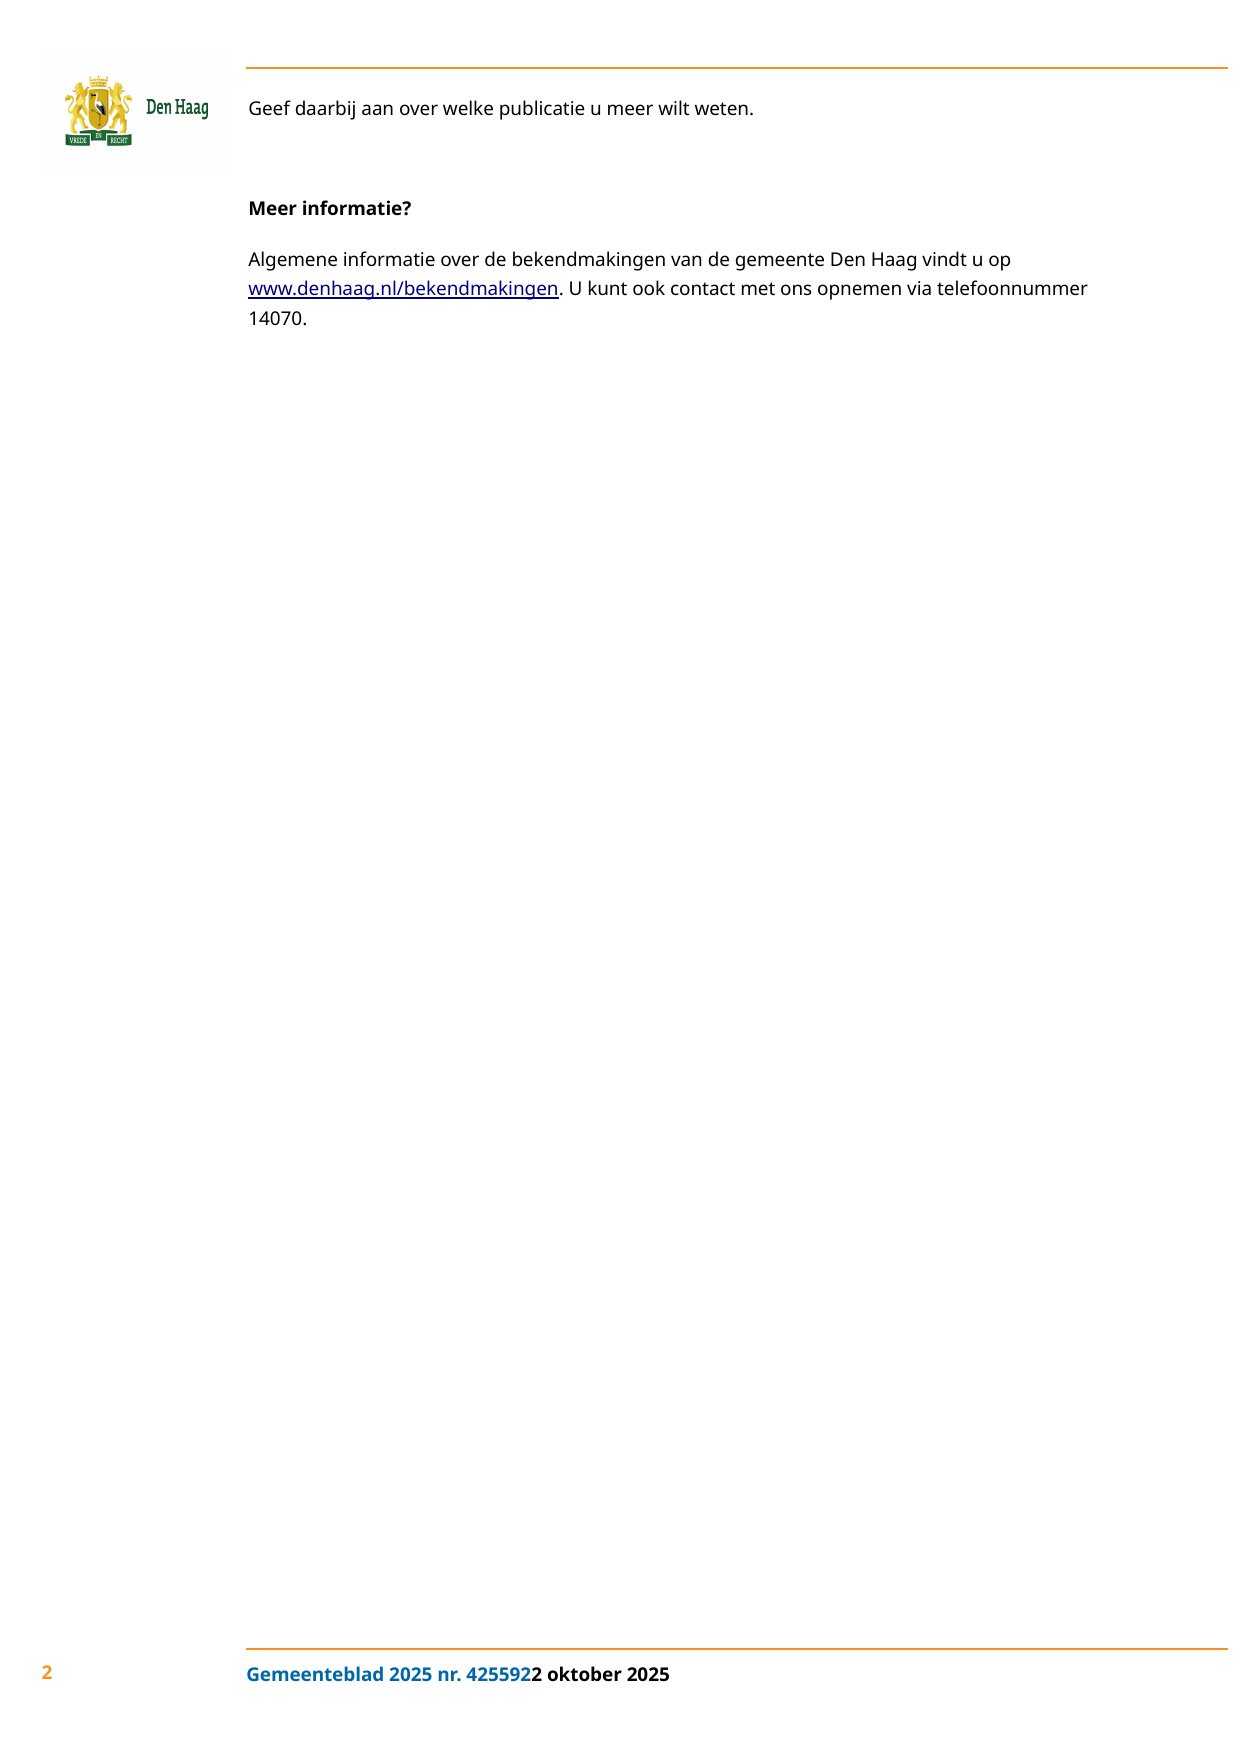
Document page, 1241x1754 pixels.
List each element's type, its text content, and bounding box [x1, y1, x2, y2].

picture [41, 47, 231, 172]
text Geef daarbij aan over welke publicatie u meer wilt weten. [248, 95, 1152, 121]
text Meer informatie? [248, 196, 1152, 221]
text Algemene informatie over de bekendmakingen van de gemeente Den Haag vindt u op www.denhaag.nl/bekendmakingen. U kunt ook contact met ons opnemen via telefoonnummer 14070. [248, 246, 1152, 331]
